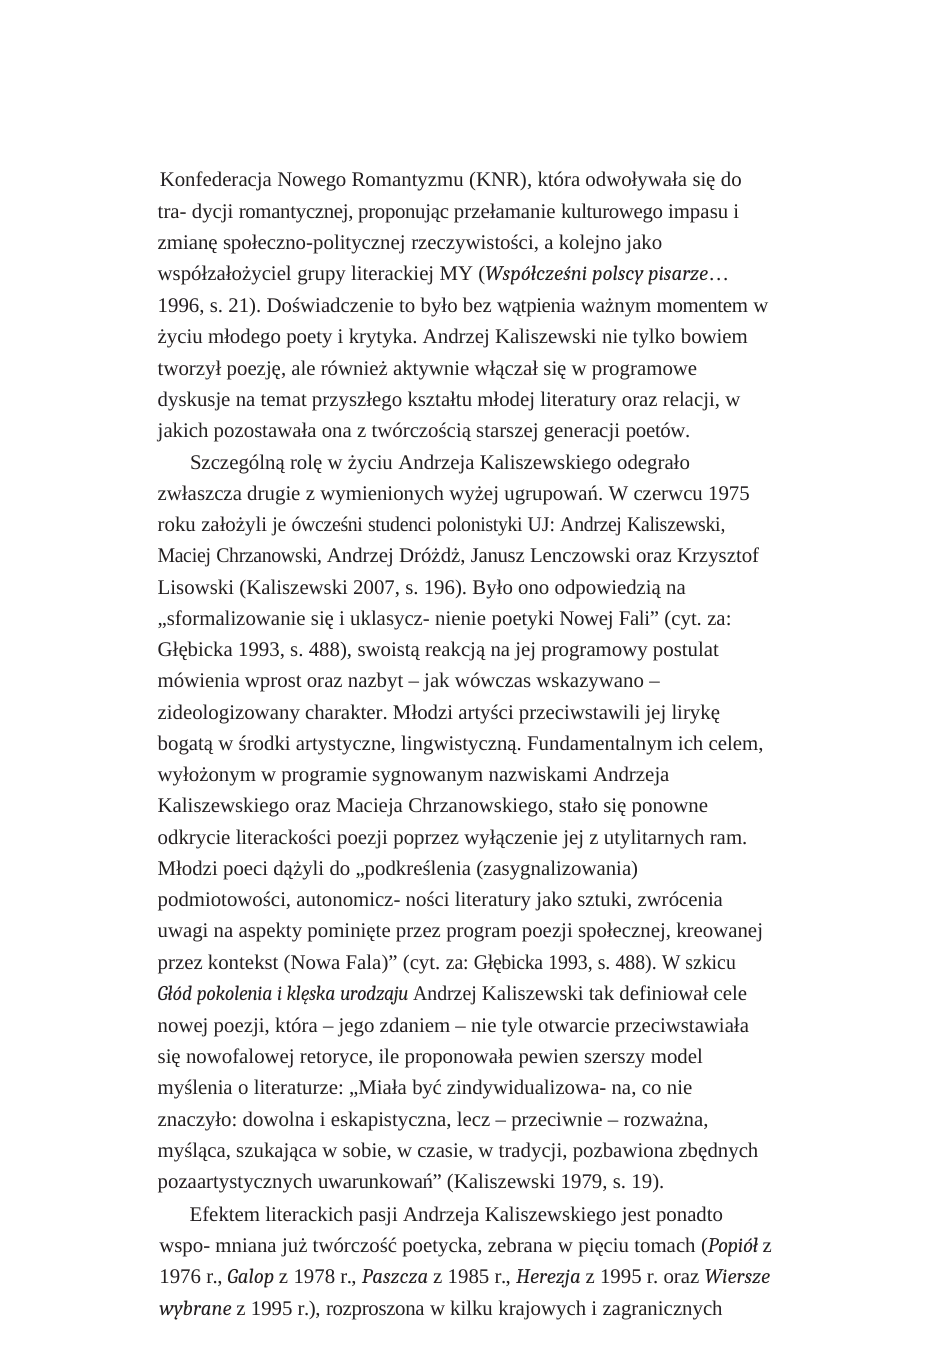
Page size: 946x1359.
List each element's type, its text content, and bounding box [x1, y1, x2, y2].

text Szczególną rolę w życiu Andrzeja Kaliszewskiego odegrało zwłaszcza drugie z wymienionych wyżej ugrupowań. W czerwcu 1975 roku założyli je ówcześni studenci polonistyki UJ: Andrzej Kaliszewski, Maciej Chrzanowski, Andrzej Dróżdż, Janusz Lenczowski oraz Krzysztof Lisowski (Kaliszewski 2007, s. 196). Było ono odpowiedzią na „sformalizowanie się i uklasycz- nienie poetyki Nowej Fali” (cyt. za: Głębicka 1993, s. 488), swoistą reakcją na jej programowy postulat mówienia wprost oraz nazbyt – jak wówczas wskazywano – zideologizowany charakter. Młodzi artyści przeciwstawili jej lirykę bogatą w środki artystyczne, lingwistyczną. Fundamentalnym ich celem, wyłożonym w programie sygnowanym nazwiskami Andrzeja Kaliszewskiego oraz Macieja Chrzanowskiego, stało się ponowne odkrycie literackości poezji poprzez wyłączenie jej z utylitarnych ram. Młodzi poeci dążyli do „podkreślenia (zasygnalizowania) podmiotowości, autonomicz- ności literatury jako sztuki, zwrócenia uwagi na aspekty pominięte przez program poezji społecznej, kreowanej przez kontekst (Nowa Fala)” (cyt. za: Głębicka 1993, s. 488). W szkicu Głód pokolenia i klęska urodzaju Andrzej Kaliszewski tak definiował cele nowej poezji, która – jego zdaniem – nie tyle otwarcie przeciwstawiała się nowofalowej retoryce, ile proponowała pewien szerszy model myślenia o literaturze: „Miała być zindywidualizowa- na, co nie znaczyło: dowolna i eskapistyczna, lecz – przeciwnie – rozważna, myśląca, szukająca w sobie, w czasie, w tradycji, pozbawiona zbędnych pozaartystycznych uwarunkowań” (Kaliszewski 1979, s. 19). [157, 449, 774, 1193]
text Efektem literackich pasji Andrzeja Kaliszewskiego jest ponadto wspo- mniana już twórczość poetycka, zebrana w pięciu tomach (Popiół z 1976 r., Galop z 1978 r., Paszcza z 1985 r., Herezja z 1995 r. oraz Wiersze wybrane z 1995 r.), rozproszona w kilku krajowych i zagranicznych [159, 1202, 774, 1320]
text Konfederacja Nowego Romantyzmu (KNR), która odwoływała się do tra- dycji romantycznej, proponując przełamanie kulturowego impasu i zmianę społeczno-politycznej rzeczywistości, a kolejno jako współzałożyciel grupy literackiej MY (Współcześni polscy pisarze… 1996, s. 21). Doświadczenie to było bez wątpienia ważnym momentem w życiu młodego poety i krytyka. Andrzej Kaliszewski nie tylko bowiem tworzył poezję, ale również aktywnie włączał się w programowe dyskusje na temat przyszłego kształtu młodej literatury oraz relacji, w jakich pozostawała ona z twórczością starszej generacji poetów. [157, 167, 774, 442]
